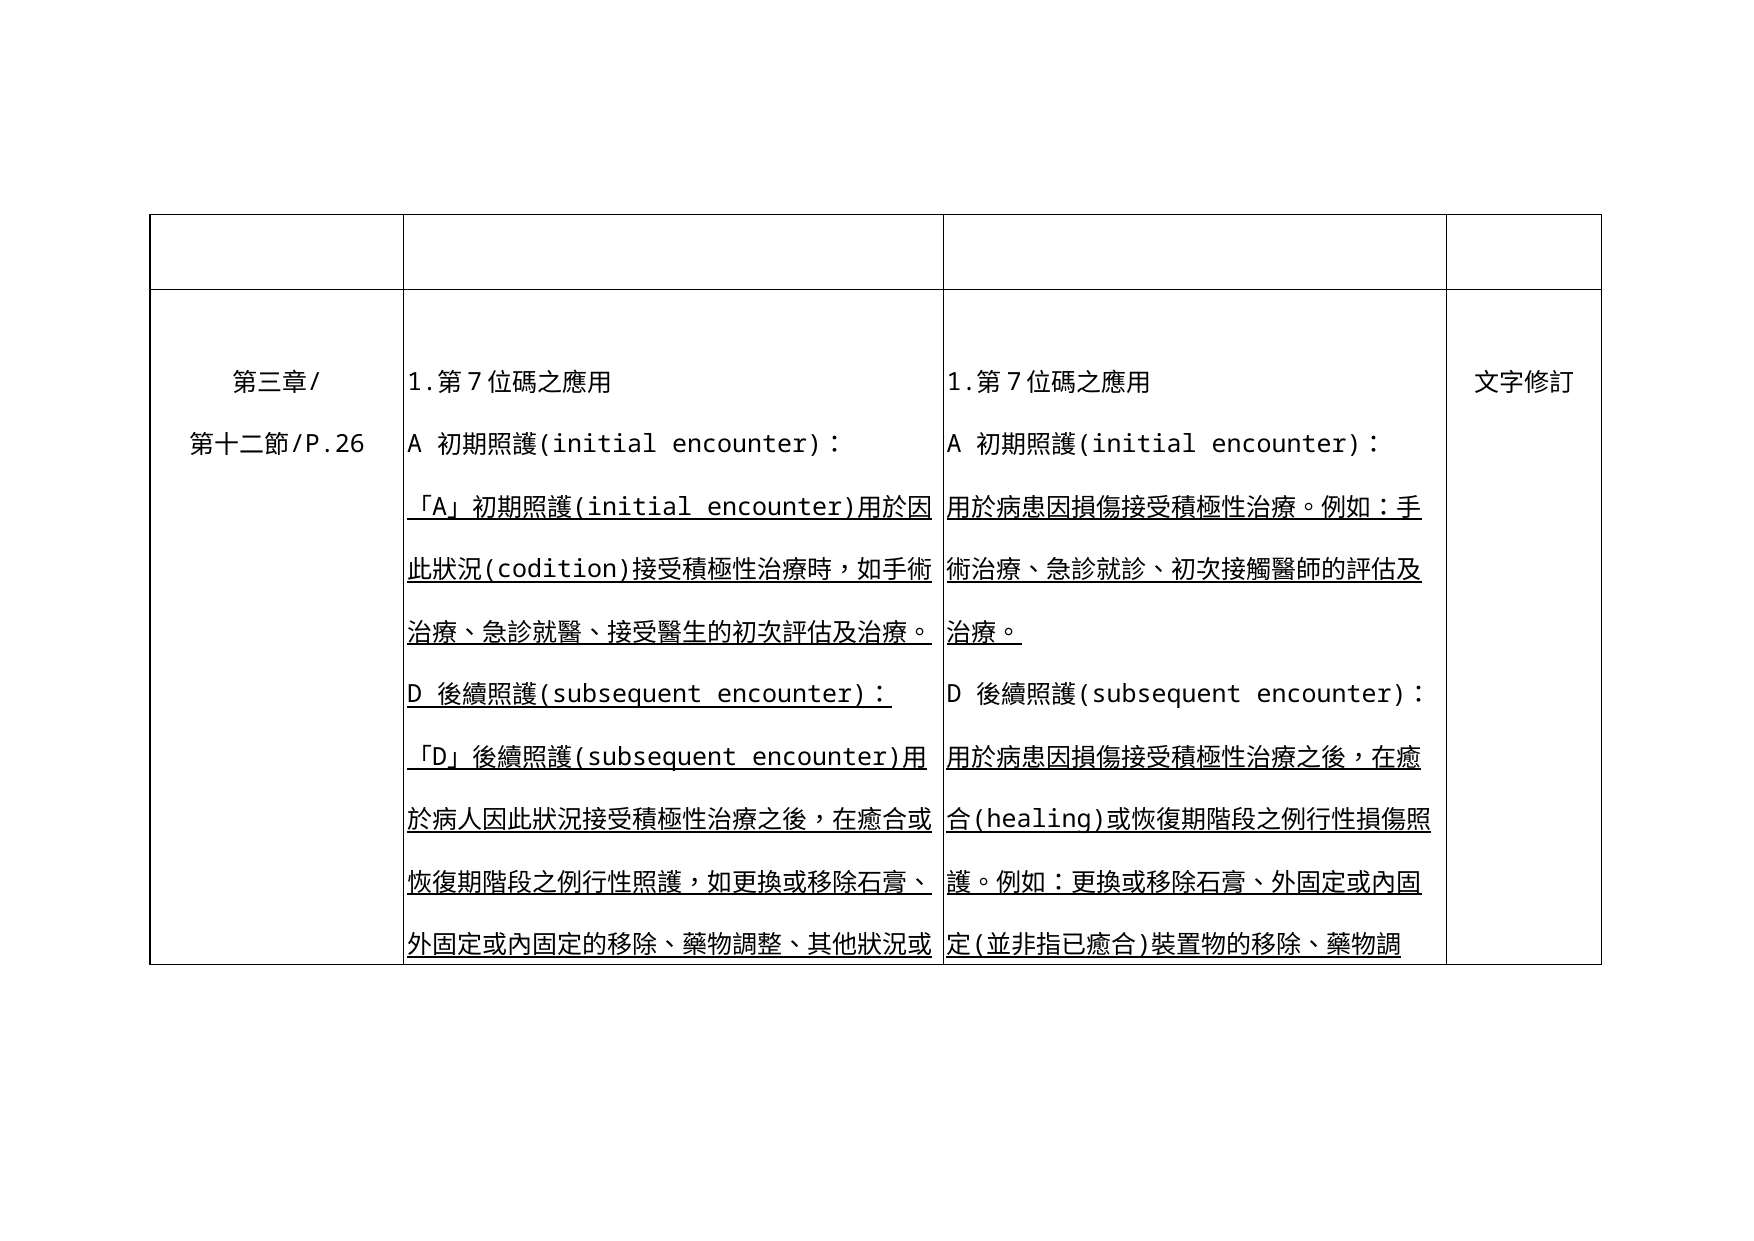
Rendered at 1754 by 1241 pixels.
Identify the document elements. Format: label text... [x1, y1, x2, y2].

table_cell 1.第7位碼之應用 A 初期照護(initial encounter)： 「A」初期照護(initial encounter)用於因此狀況(codition)接受積極性治療時，如手術治療、急診就醫、接受醫生的初次評估及治療。 D 後續照護(subsequent encounter)： 「D」後續照護(subsequent encounter)用於病人因此狀況接受積極性治療之後，在癒合或恢復期階段之例行性照護，如更換或移除石膏、外固定或內固定的移除、藥物調整、其他狀況或損傷治療的後期照護及追蹤等。 後續照護的Z代碼不可使用於此類損傷後的照護。 [404, 290, 943, 964]
table_cell 第三章/ 第十二節/P.26 [151, 290, 403, 964]
table_cell 1.第7位碼之應用 A 初期照護(initial encounter)： 用於病患因損傷接受積極性治療。例如：手術治療、急診就診、初次接觸醫師的評估及治療。 D 後續照護(subsequent encounter)： 用於病患因損傷接受積極性治療之後，在癒合(healing)或恢復期階段之例行性損傷照護。例如：更換或移除石膏、外固定或內固定(並非指已癒合)裝置物的移除、藥物調整、其他後續照護及損傷治療的追蹤。 後期照護(Aftercare)的Z代碼不可使用於此類損傷後的照護。 [944, 290, 1446, 964]
table_header [1447, 215, 1601, 289]
table_header [151, 215, 403, 289]
table_header [944, 215, 1446, 289]
table_cell 文字修訂 [1447, 290, 1601, 964]
table_header [404, 215, 943, 289]
